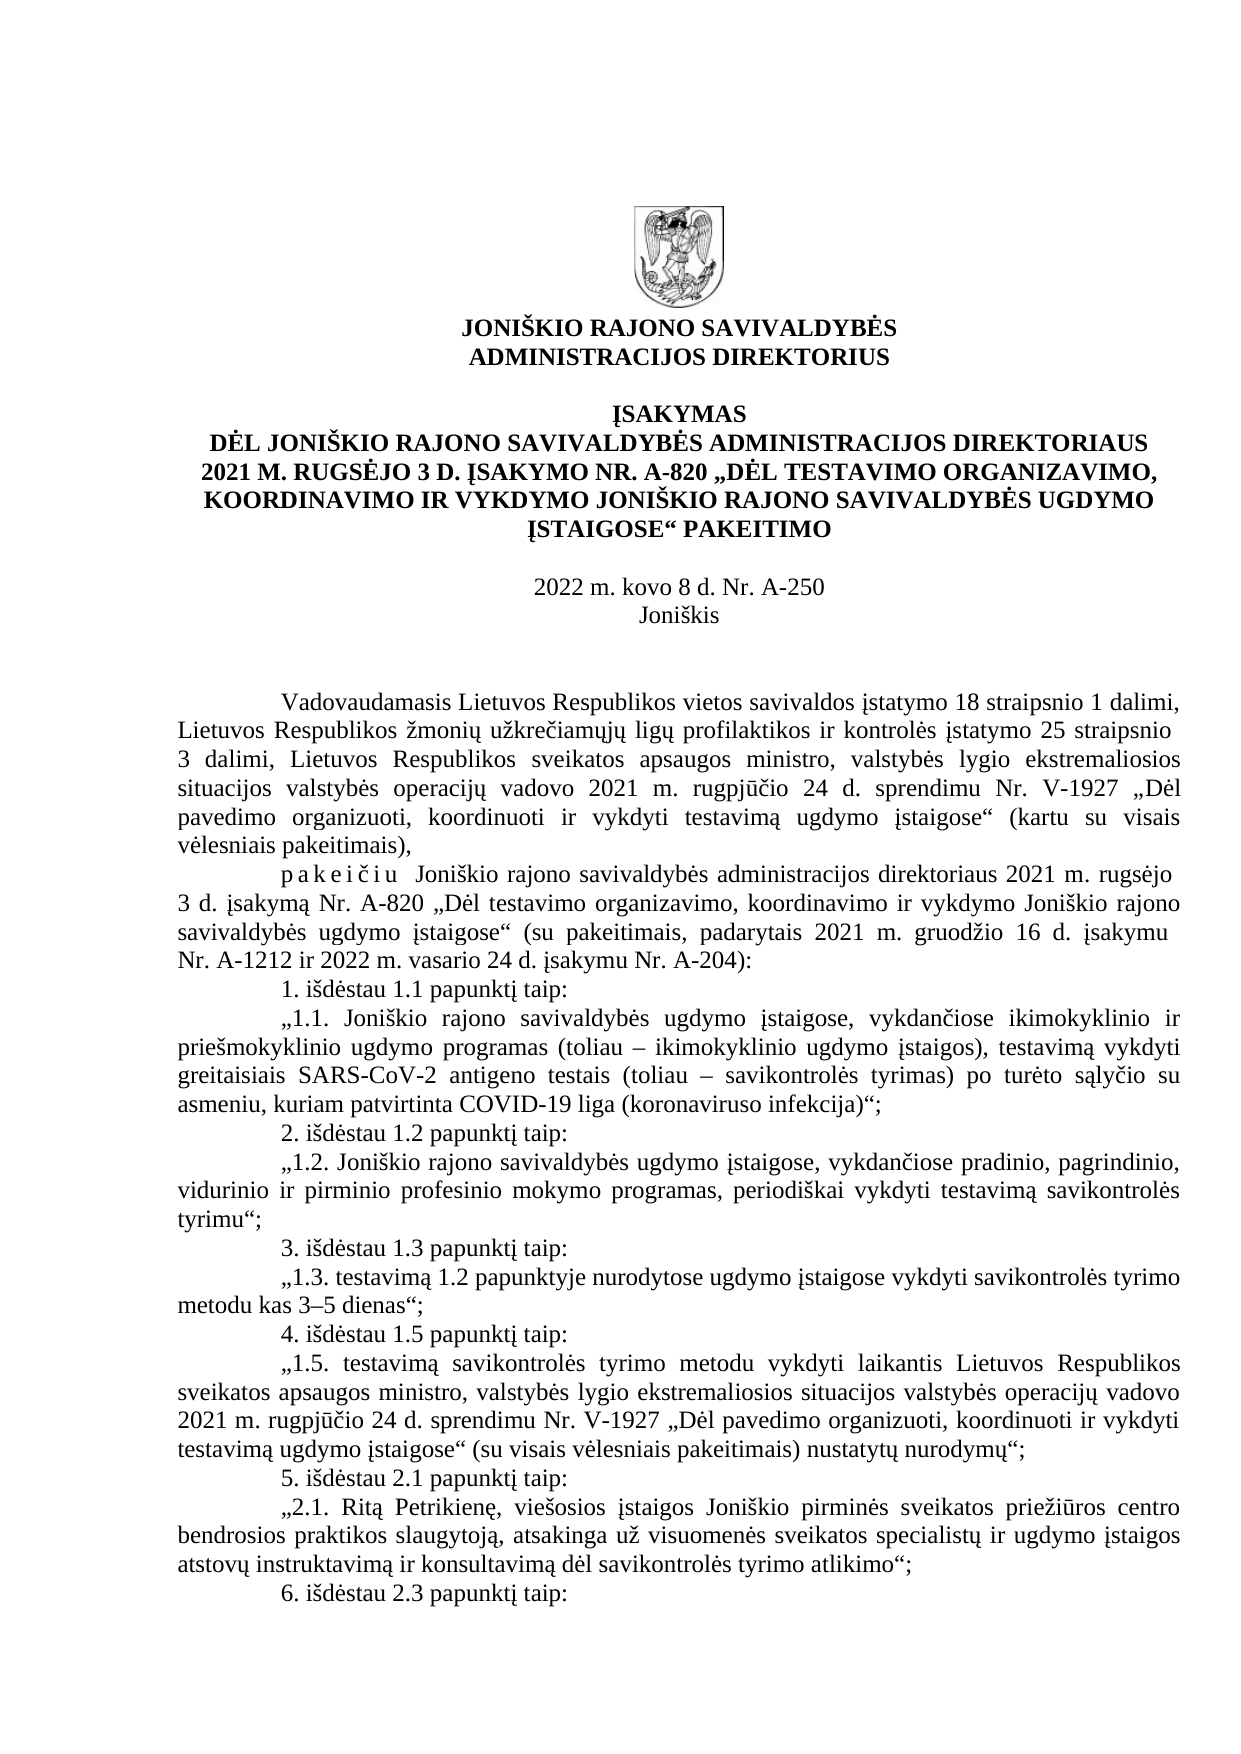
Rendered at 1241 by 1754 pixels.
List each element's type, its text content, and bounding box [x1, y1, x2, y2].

text Vadovaudamasis Lietuvos Respublikos vietos savivaldos įstatymo 18 straipsnio 1 dalimi, Lietuvos Respublikos žmonių užkrečiamųjų ligų profilaktikos ir kontrolės įstatymo 25 straipsnio 3 dalimi, Lietuvos Respublikos sveikatos apsaugos ministro, valstybės lygio ekstremaliosios situacijos valstybės operacijų vadovo 2021 m. rugpjūčio 24 d. sprendimu Nr. V-1927 „Dėl pavedimo organizuoti, koordinuoti ir vykdyti testavimą ugdymo įstaigose“ (kartu su visais vėlesniais pakeitimais), [177, 687, 1181, 859]
text DĖL JONIŠKIO RAJONO SAVIVALDYBĖS ADMINISTRACIJOS DIREKTORIAUS 2021 M. RUGSĖJO 3 D. ĮSAKYMO NR. A-820 „DĖL TESTAVIMO ORGANIZAVIMO, KOORDINAVIMO IR VYKDYMO JONIŠKIO RAJONO SAVIVALDYBĖS UGDYMO ĮSTAIGOSE“ PAKEITIMO [177, 428, 1181, 543]
text Joniškis [177, 600, 1181, 629]
text 6. išdėstau 2.3 papunktį taip: [177, 1578, 1181, 1607]
text „1.2. Joniškio rajono savivaldybės ugdymo įstaigose, vykdančiose pradinio, pagrindinio, vidurinio ir pirminio profesinio mokymo programas, periodiškai vykdyti testavimą savikontrolės tyrimu“; [177, 1147, 1181, 1233]
text 2. išdėstau 1.2 papunktį taip: [177, 1118, 1181, 1147]
text 4. išdėstau 1.5 papunktį taip: [177, 1319, 1181, 1348]
text 5. išdėstau 2.1 papunktį taip: [177, 1463, 1181, 1492]
text „1.5. testavimą savikontrolės tyrimo metodu vykdyti laikantis Lietuvos Respublikos sveikatos apsaugos ministro, valstybės lygio ekstremaliosios situacijos valstybės operacijų vadovo 2021 m. rugpjūčio 24 d. sprendimu Nr. V-1927 „Dėl pavedimo organizuoti, koordinuoti ir vykdyti testavimą ugdymo įstaigose“ (su visais vėlesniais pakeitimais) nustatytų nurodymų“; [177, 1348, 1181, 1463]
text 3. išdėstau 1.3 papunktį taip: [177, 1233, 1181, 1262]
text pakeičiu Joniškio rajono savivaldybės administracijos direktoriaus 2021 m. rugsėjo 3 d. įsakymą Nr. A-820 „Dėl testavimo organizavimo, koordinavimo ir vykdymo Joniškio rajono savivaldybės ugdymo įstaigose“ (su pakeitimais, padarytais 2021 m. gruodžio 16 d. įsakymu Nr. A-1212 ir 2022 m. vasario 24 d. įsakymu Nr. A-204): [177, 859, 1181, 974]
text 1. išdėstau 1.1 papunktį taip: [177, 974, 1181, 1003]
text „1.3. testavimą 1.2 papunktyje nurodytose ugdymo įstaigose vykdyti savikontrolės tyrimo metodu kas 3–5 dienas“; [177, 1262, 1181, 1319]
text 2022 m. kovo 8 d. Nr. A-250 [177, 572, 1181, 600]
text „1.1. Joniškio rajono savivaldybės ugdymo įstaigose, vykdančiose ikimokyklinio ir priešmokyklinio ugdymo programas (toliau – ikimokyklinio ugdymo įstaigos), testavimą vykdyti greitaisiais SARS-CoV-2 antigeno testais (toliau – savikontrolės tyrimas) po turėto sąlyčio su asmeniu, kuriam patvirtinta COVID-19 liga (koronaviruso infekcija)“; [177, 1003, 1181, 1118]
text „2.1. Ritą Petrikienę, viešosios įstaigos Joniškio pirminės sveikatos priežiūros centro bendrosios praktikos slaugytoją, atsakinga už visuomenės sveikatos specialistų ir ugdymo įstaigos atstovų instruktavimą ir konsultavimą dėl savikontrolės tyrimo atlikimo“; [177, 1492, 1181, 1578]
text Joniškio rajono savivaldybės Administracijos direktorius [177, 313, 1181, 370]
text Įsakymas [177, 399, 1181, 428]
